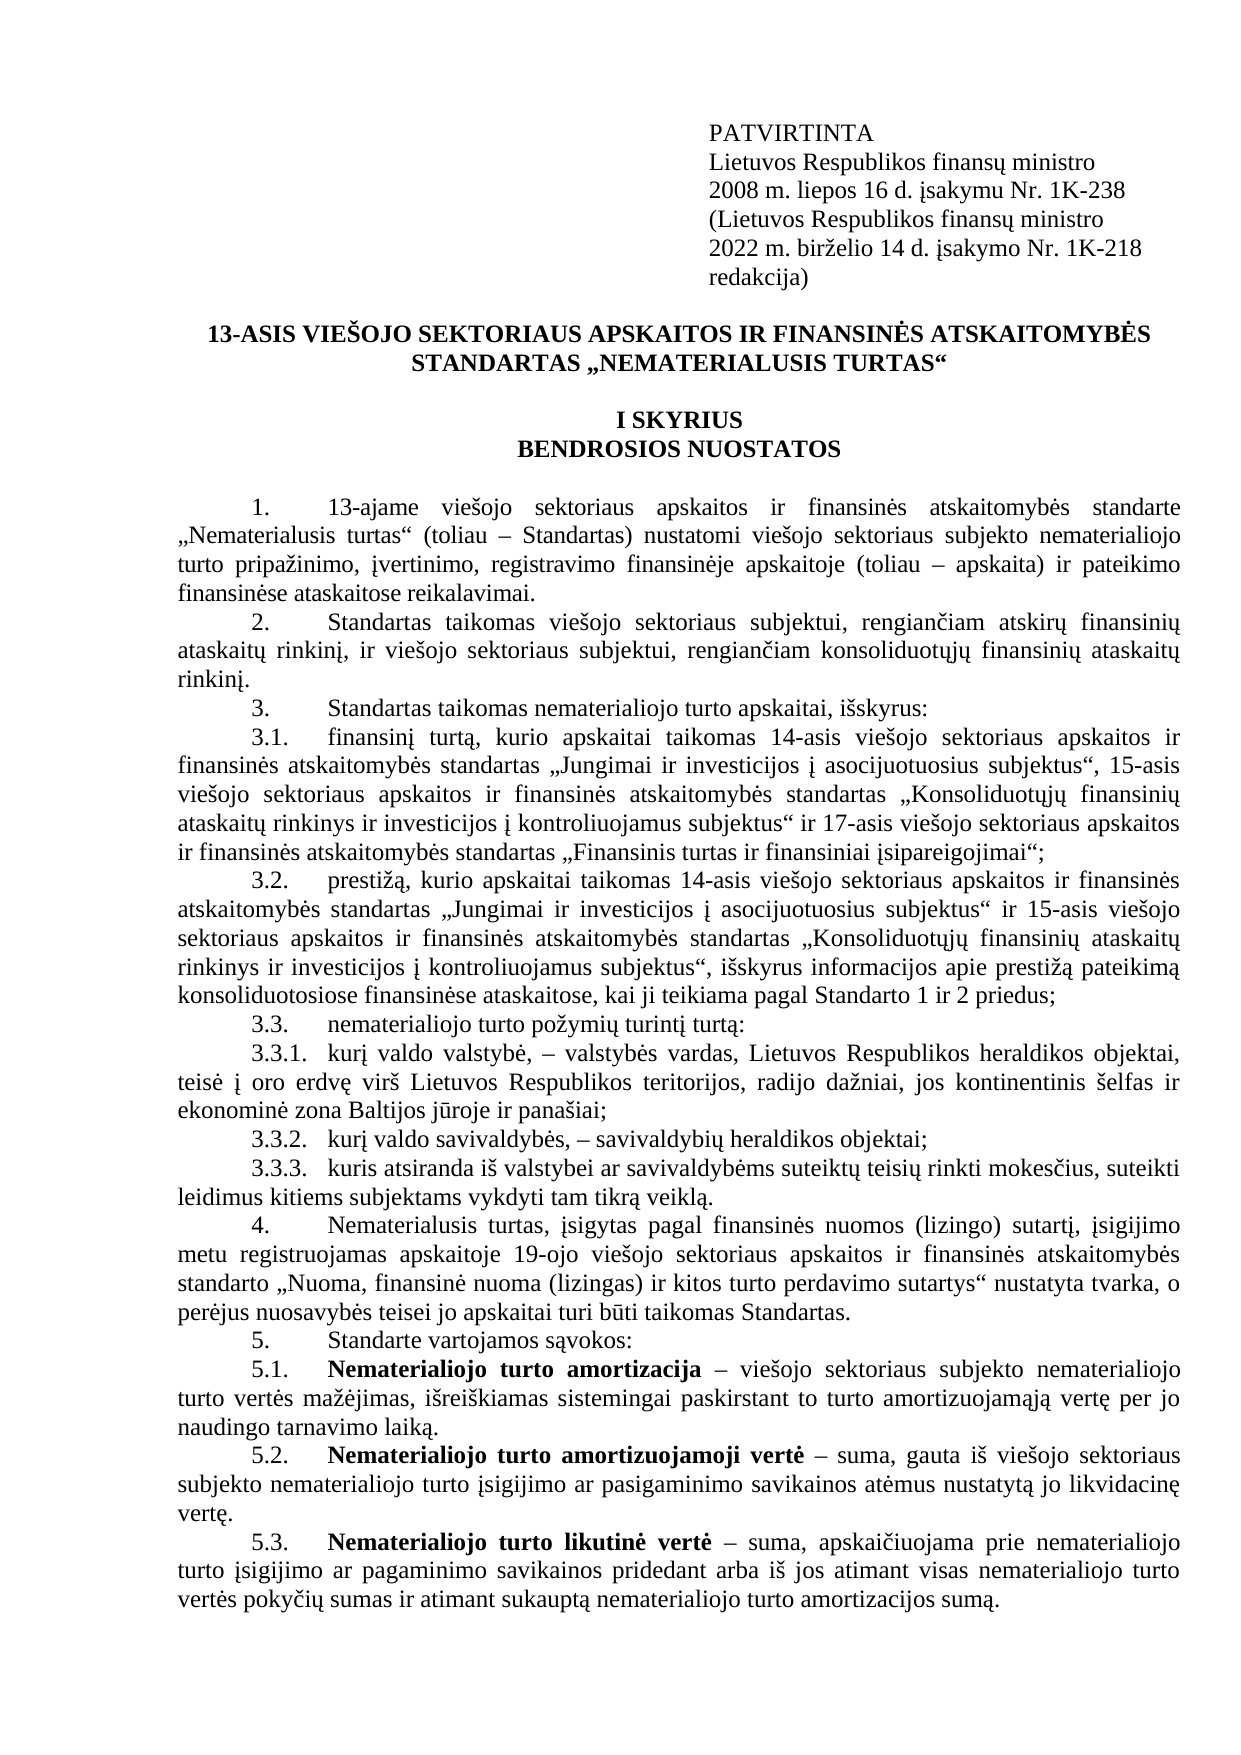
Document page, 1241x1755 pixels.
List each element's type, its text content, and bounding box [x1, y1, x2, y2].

text 3.3.1. kurį valdo valstybė, – valstybės vardas, Lietuvos Respublikos heraldikos objektai, teisė į oro erdvę virš Lietuvos Respublikos teritorijos, radijo dažniai, jos kontinentinis šelfas ir ekonominė zona Baltijos jūroje ir panašiai; [177, 1038, 1181, 1124]
text I SKYRIUS [177, 406, 1181, 434]
text 5.2. Nematerialiojo turto amortizuojamoji vertė – suma, gauta iš viešojo sektoriaus subjekto nematerialiojo turto įsigijimo ar pasigaminimo savikainos atėmus nustatytą jo likvidacinę vertę. [177, 1441, 1181, 1527]
text 2. Standartas taikomas viešojo sektoriaus subjektui, rengiančiam atskirų finansinių ataskaitų rinkinį, ir viešojo sektoriaus subjektui, rengiančiam konsoliduotųjų finansinių ataskaitų rinkinį. [177, 607, 1181, 693]
text 3.3. nematerialiojo turto požymių turintį turtą: [177, 1009, 1181, 1038]
text PATVIRTINTA [177, 118, 1181, 147]
text Lietuvos Respublikos finansų ministro [177, 147, 1181, 176]
text 2022 m. birželio 14 d. įsakymo Nr. 1K-218 [709, 233, 1181, 262]
text 2008 m. liepos 16 d. įsakymu Nr. 1K-238 [177, 176, 1181, 204]
text redakcija) [709, 262, 1181, 291]
text 3. Standartas taikomas nematerialiojo turto apskaitai, išskyrus: [177, 693, 1181, 722]
text 4. Nematerialusis turtas, įsigytas pagal finansinės nuomos (lizingo) sutartį, įsigijimo metu registruojamas apskaitoje 19-ojo viešojo sektoriaus apskaitos ir finansinės atskaitomybės standarto „Nuoma, finansinė nuoma (lizingas) ir kitos turto perdavimo sutartys“ nustatyta tvarka, o perėjus nuosavybės teisei jo apskaitai turi būti taikomas Standartas. [177, 1211, 1181, 1326]
text 3.3.2. kurį valdo savivaldybės, – savivaldybių heraldikos objektai; [177, 1124, 1181, 1153]
text 1. 13-ajame viešojo sektoriaus apskaitos ir finansinės atskaitomybės standarte „Nematerialusis turtas“ (toliau – Standartas) nustatomi viešojo sektoriaus subjekto nematerialiojo turto pripažinimo, įvertinimo, registravimo finansinėje apskaitoje (toliau – apskaita) ir pateikimo finansinėse ataskaitose reikalavimai. [177, 492, 1181, 607]
text 3.1. finansinį turtą, kurio apskaitai taikomas 14-asis viešojo sektoriaus apskaitos ir finansinės atskaitomybės standartas „Jungimai ir investicijos į asocijuotuosius subjektus“, 15-asis viešojo sektoriaus apskaitos ir finansinės atskaitomybės standartas „Konsoliduotųjų finansinių ataskaitų rinkinys ir investicijos į kontroliuojamus subjektus“ ir 17-asis viešojo sektoriaus apskaitos ir finansinės atskaitomybės standartas „Finansinis turtas ir finansiniai įsipareigojimai“; [177, 722, 1181, 866]
text 3.2. prestižą, kurio apskaitai taikomas 14-asis viešojo sektoriaus apskaitos ir finansinės atskaitomybės standartas „Jungimai ir investicijos į asocijuotuosius subjektus“ ir 15-asis viešojo sektoriaus apskaitos ir finansinės atskaitomybės standartas „Konsoliduotųjų finansinių ataskaitų rinkinys ir investicijos į kontroliuojamus subjektus“, išskyrus informacijos apie prestižą pateikimą konsoliduotosiose finansinėse ataskaitose, kai ji teikiama pagal Standarto 1 ir 2 priedus; [177, 866, 1181, 1009]
text 5. Standarte vartojamos sąvokos: [177, 1326, 1181, 1354]
text 5.3. Nematerialiojo turto likutinė vertė – suma, apskaičiuojama prie nematerialiojo turto įsigijimo ar pagaminimo savikainos pridedant arba iš jos atimant visas nematerialiojo turto vertės pokyčių sumas ir atimant sukauptą nematerialiojo turto amortizacijos sumą. [177, 1527, 1181, 1613]
text 5.1. Nematerialiojo turto amortizacija – viešojo sektoriaus subjekto nematerialiojo turto vertės mažėjimas, išreiškiamas sistemingai paskirstant to turto amortizuojamąją vertę per jo naudingo tarnavimo laiką. [177, 1354, 1181, 1441]
text 3.3.3. kuris atsiranda iš valstybei ar savivaldybėms suteiktų teisių rinkti mokesčius, suteikti leidimus kitiems subjektams vykdyti tam tikrą veiklą. [177, 1153, 1181, 1211]
text (Lietuvos Respublikos finansų ministro [177, 204, 1181, 233]
text BENDROSIOS NUOSTATOS [177, 434, 1181, 463]
text 13-ASIS VIEŠOJO SEKTORIAUS APSKAITOS IR FINANSINĖS ATSKAITOMYBĖS STANDARTAS „NEMATERIALUSIS TURTAS“ [177, 319, 1181, 377]
